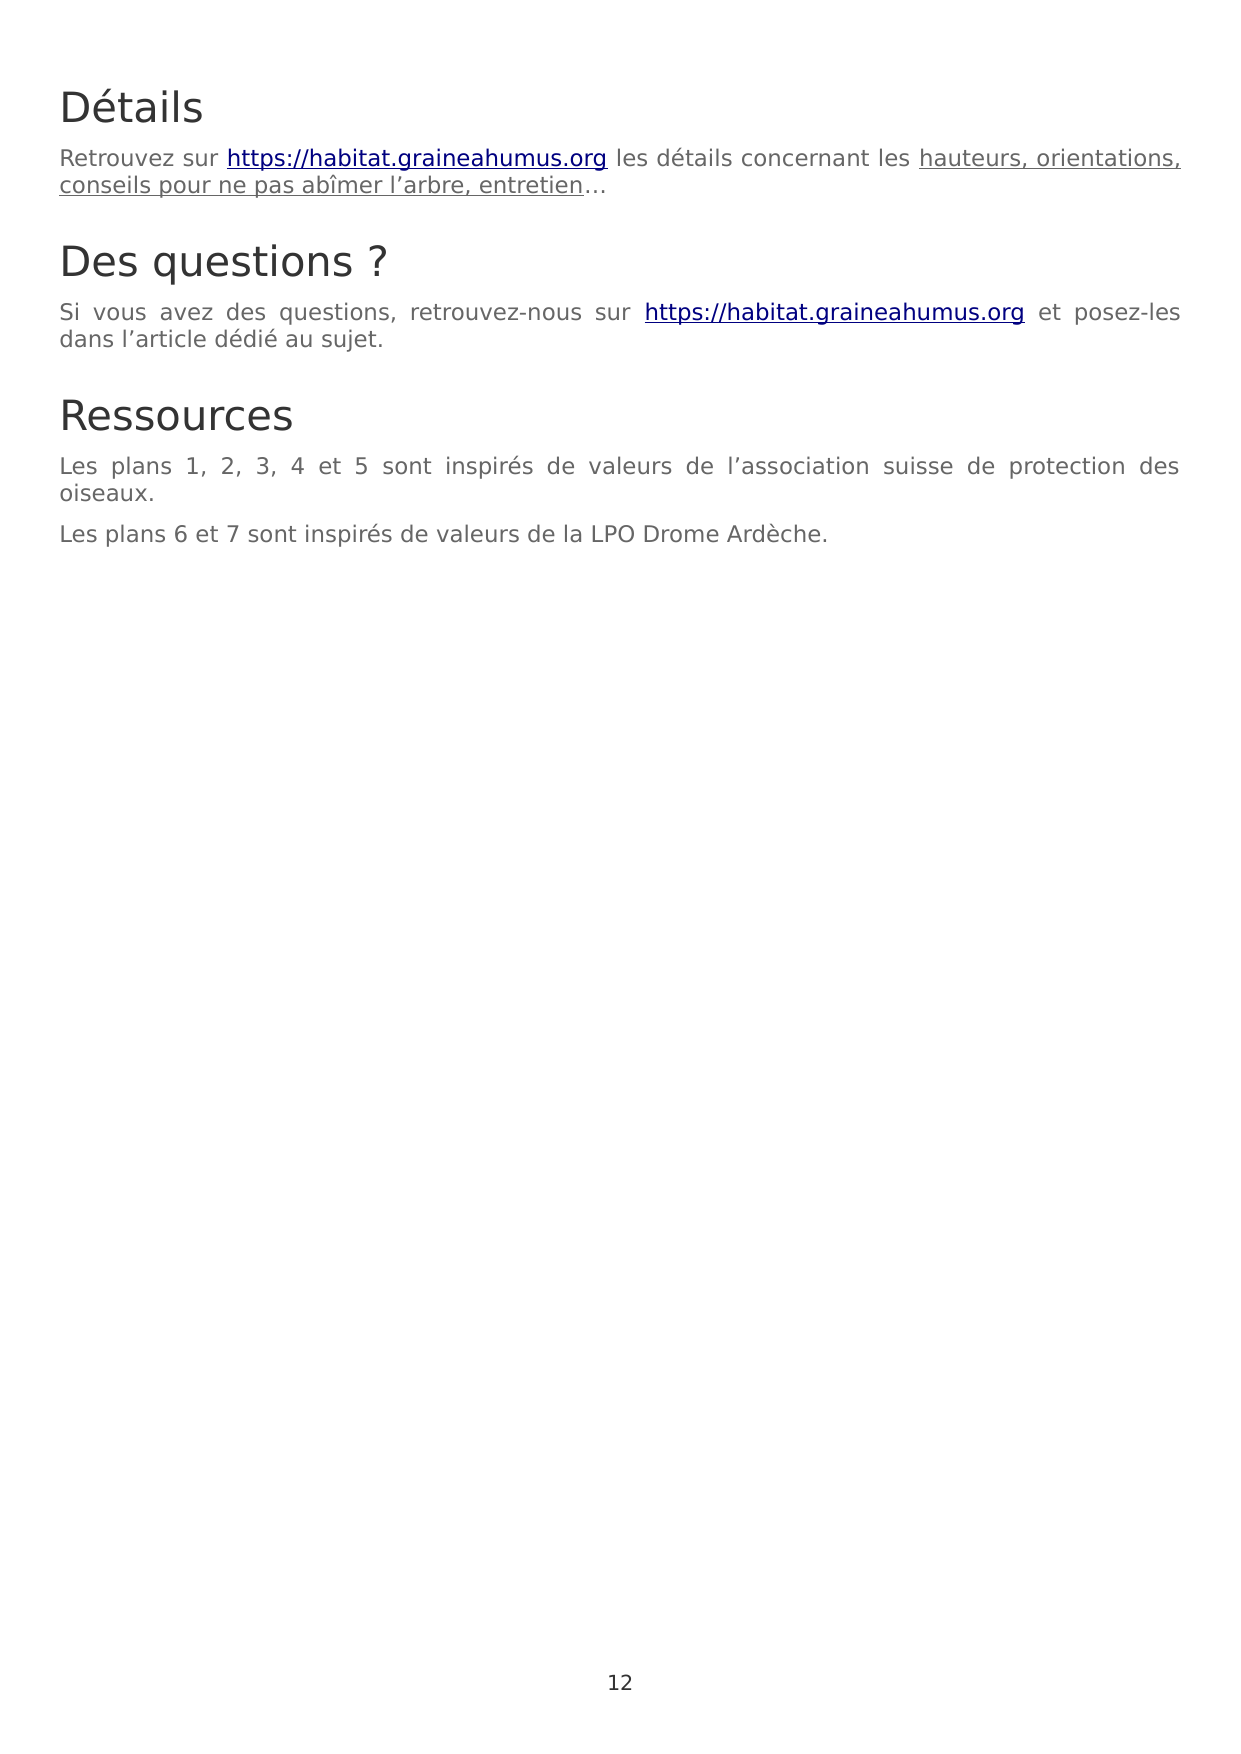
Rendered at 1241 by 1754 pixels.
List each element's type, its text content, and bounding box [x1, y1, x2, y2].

text Retrouvez sur https://habitat.graineahumus.org les détails concernant les hauteurs, orientations, conseils pour ne pas abîmer l’arbre, entretien… [59, 145, 1181, 198]
text Les plans 1, 2, 3, 4 et 5 sont inspirés de valeurs de l’association suisse de protection des oiseaux. [59, 453, 1181, 506]
text Les plans 6 et 7 sont inspirés de valeurs de la LPO Drome Ardèche. [59, 521, 1181, 548]
subtitle Détails [59, 84, 1181, 133]
subtitle Ressources [59, 392, 1181, 441]
text Si vous avez des questions, retrouvez-nous sur https://habitat.graineahumus.org et posez-les dans l’article dédié au sujet. [59, 299, 1181, 352]
subtitle Des questions ? [59, 238, 1181, 287]
